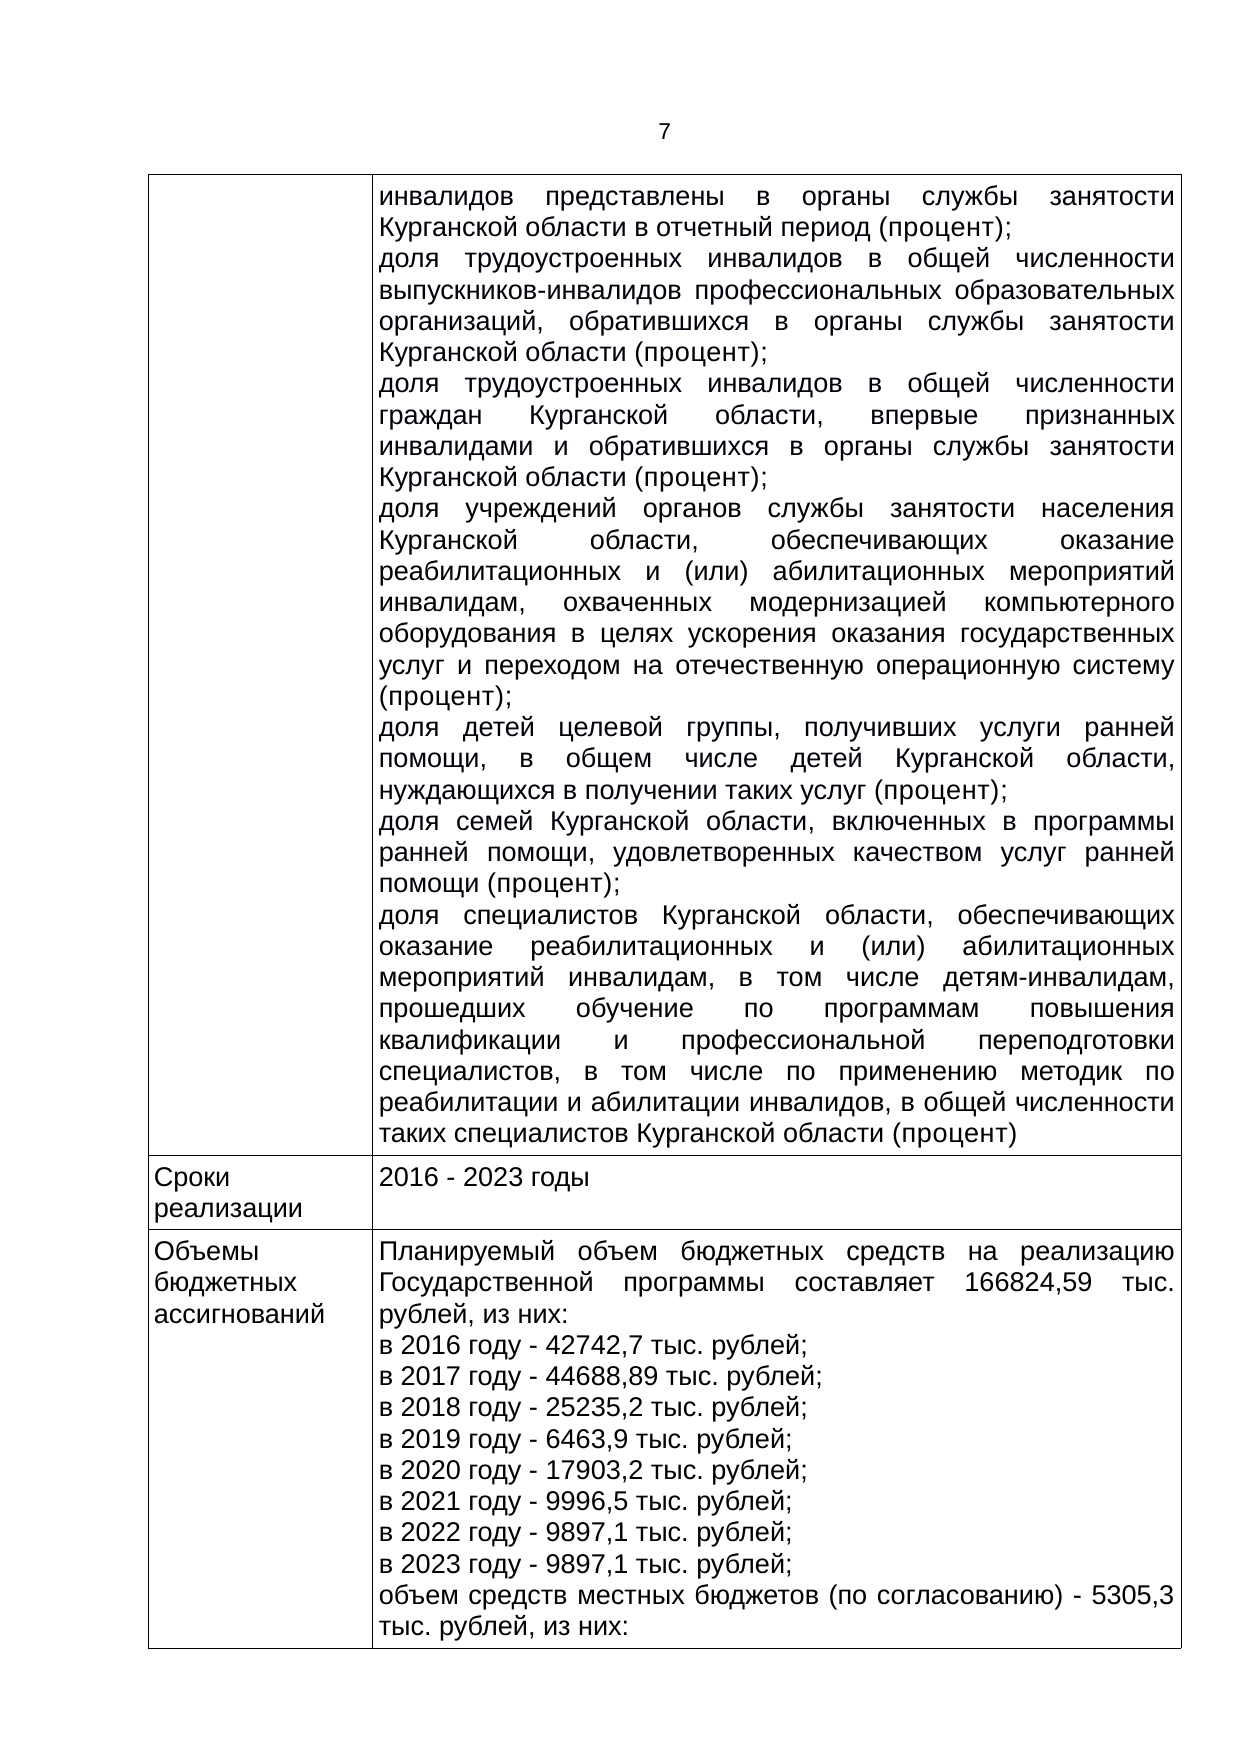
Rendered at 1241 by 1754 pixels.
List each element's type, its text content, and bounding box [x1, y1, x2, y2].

table_cell Планируемый объем бюджетных средств на реализацию Государственной программы составляет 166824,59 тыс. рублей, из них: в 2016 году - 42742,7 тыс. рублей; в 2017 году - 44688,89 тыс. рублей; в 2018 году - 25235,2 тыс. рублей; в 2019 году - 6463,9 тыс. рублей; в 2020 году - 17903,2 тыс. рублей; в 2021 году - 9996,5 тыс. рублей; в 2022 году - 9897,1 тыс. рублей; в 2023 году - 9897,1 тыс. рублей; объем средств местных бюджетов (по согласованию) - 5305,3 тыс. рублей, из них: [373, 1230, 1181, 1647]
table_cell инвалидов представлены в органы службы занятости Курганской области в отчетный период (процент); доля трудоустроенных инвалидов в общей численности выпускников-инвалидов профессиональных образовательных организаций, обратившихся в органы службы занятости Курганской области (процент); доля трудоустроенных инвалидов в общей численности граждан Курганской области, впервые признанных инвалидами и обратившихся в органы службы занятости Курганской области (процент); доля учреждений органов службы занятости населения Курганской области, обеспечивающих оказание реабилитационных и (или) абилитационных мероприятий инвалидам, охваченных модернизацией компьютерного оборудования в целях ускорения оказания государственных услуг и переходом на отечественную операционную систему (процент); доля детей целевой группы, получивших услуги ранней помощи, в общем числе детей Курганской области, нуждающихся в получении таких услуг (процент); доля семей Курганской области, включенных в программы ранней помощи, удовлетворенных качеством услуг ранней помощи (процент); доля специалистов Курганской области, обеспечивающих оказание реабилитационных и (или) абилитационных мероприятий инвалидам, в том числе детям-инвалидам, прошедших обучение по программам повышения квалификации и профессиональной переподготовки специалистов, в том числе по применению методик по реабилитации и абилитации инвалидов, в общей численности таких специалистов Курганской области (процент) [373, 175, 1181, 1155]
table_cell Объемы бюджетных ассигнований [149, 1230, 372, 1647]
table_cell [149, 175, 372, 1155]
table_cell 2016 - 2023 годы [373, 1156, 1181, 1229]
table_cell Сроки реализации [149, 1156, 372, 1229]
